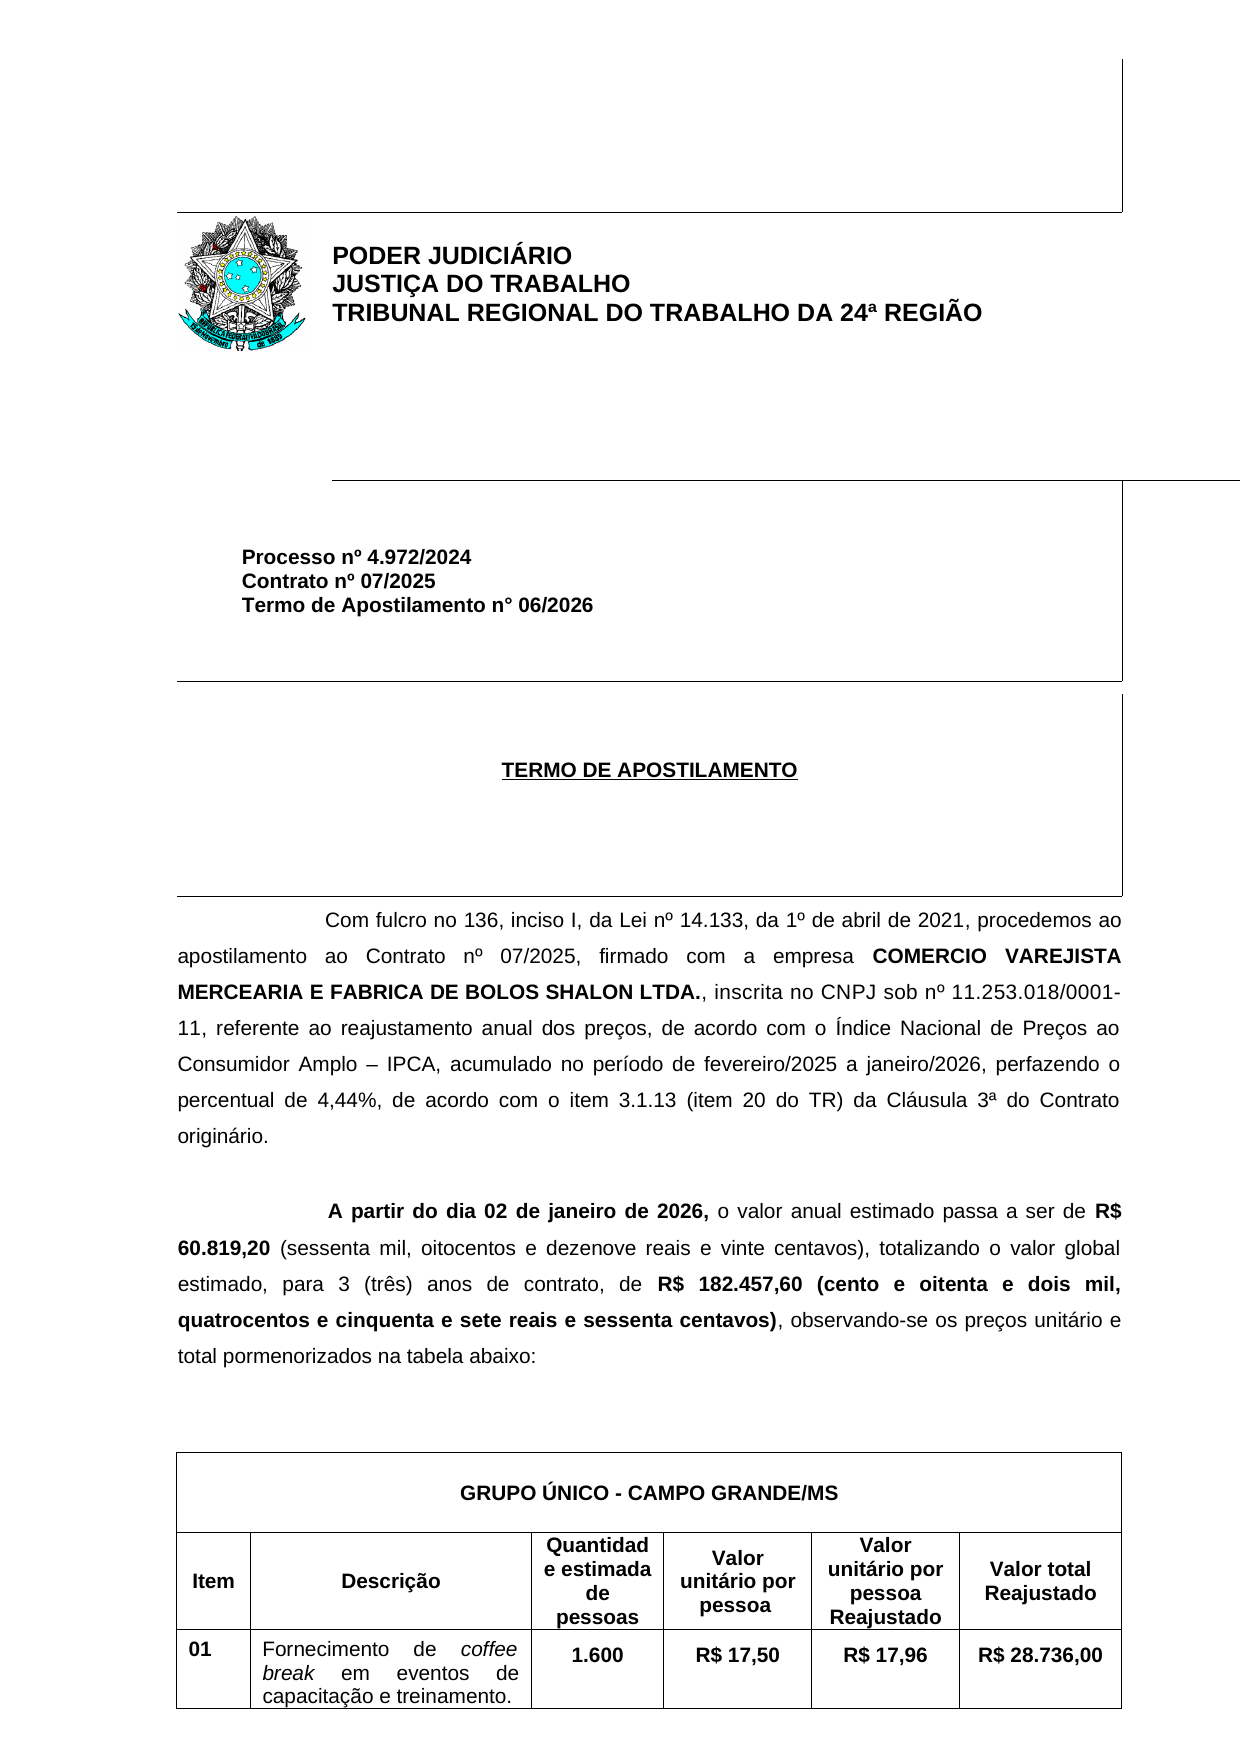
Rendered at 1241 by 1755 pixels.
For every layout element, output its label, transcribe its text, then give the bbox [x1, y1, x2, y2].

table_cell Fornecimento de coffee break em eventos de capacitação e treinamento. [251, 1630, 531, 1708]
text TERMO DE APOSTILAMENTO [177, 694, 1122, 782]
table_cell R$ 28.736,00 [960, 1630, 1121, 1708]
table_cell Item [177, 1533, 250, 1629]
table_cell Valor unitário por pessoa [664, 1533, 811, 1629]
table_cell 01 [177, 1630, 250, 1708]
table_cell Valor unitário por pessoa Reajustado [812, 1533, 959, 1629]
table_cell Quantidade estimada de pessoas [532, 1533, 663, 1629]
table_cell R$ 17,96 [812, 1630, 959, 1708]
table_cell Valor total Reajustado [960, 1533, 1121, 1629]
subtitle A partir do dia 02 de janeiro de 2026, o valor anual estimado passa a ser de R$ 60.819,20 (sessenta mil, oitocentos e dezenove reais e vinte centavos), totalizando o valor global estimado, para 3 (três) anos de contrato, de R$ 182.457,60 (cento e oitenta e dois mil, quatrocentos e cinquenta e sete reais e sessenta centavos), observando-se os preços unitário e total pormenorizados na tabela abaixo: [178, 1196, 1122, 1368]
table_cell 1.600 [532, 1630, 663, 1708]
table_header GRUPO ÚNICO - CAMPO GRANDE/MS [177, 1453, 1121, 1532]
table_cell R$ 17,50 [664, 1630, 811, 1708]
subtitle Com fulcro no 136, inciso I, da Lei nº 14.133, da 1º de abril de 2021, procedemos ao apostilamento ao Contrato nº 07/2025, firmado com a empresa COMERCIO VAREJISTA MERCEARIA E FABRICA DE BOLOS SHALON LTDA., inscrita no CNPJ sob nº 11.253.018/0001-11, referente ao reajustamento anual dos preços, de acordo com o Índice Nacional de Preços ao Consumidor Amplo – IPCA, acumulado no período de fevereiro/2025 a janeiro/2026, perfazendo o percentual de 4,44%, de acordo com o item 3.1.13 (item 20 do TR) da Cláusula 3ª do Contrato originário. [177, 908, 1122, 1148]
table_cell Descrição [251, 1533, 531, 1629]
